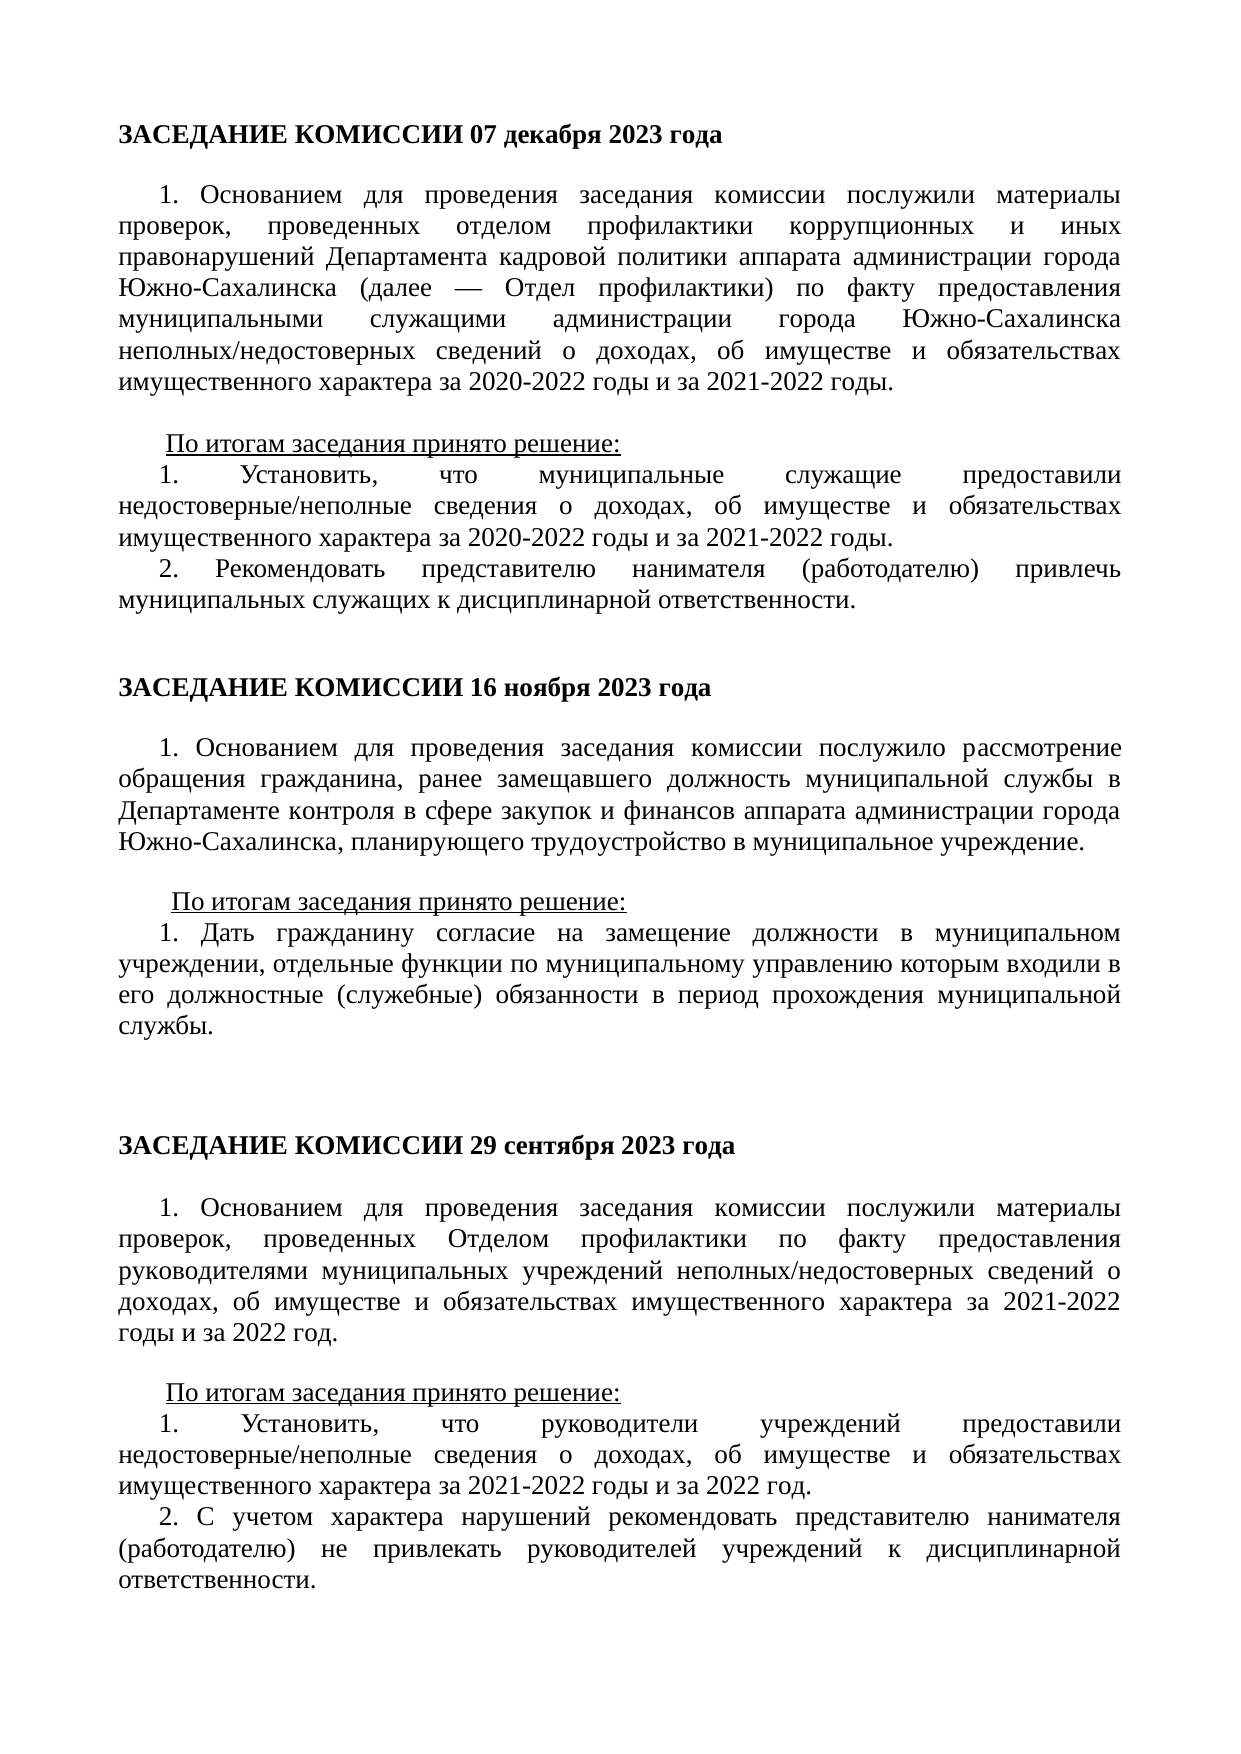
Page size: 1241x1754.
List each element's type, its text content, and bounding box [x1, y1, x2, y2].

text По итогам заседания принято решение: [118, 885, 1122, 916]
text 1. Дать гражданину согласие на замещение должности в муниципальном учреждении, отдельные функции по муниципальному управлению которым входили в его должностные (служебные) обязанности в период прохождения муниципальной службы. [118, 916, 1122, 1041]
text ЗАСЕДАНИЕ КОМИССИИ 07 декабря 2023 года [118, 118, 1122, 149]
text ЗАСЕДАНИЕ КОМИССИИ 29 сентября 2023 года [118, 1129, 1122, 1160]
text 2. Рекомендовать представителю нанимателя (работодателю) привлечь муниципальных служащих к дисциплинарной ответственности. [118, 552, 1122, 614]
text 1. Основанием для проведения заседания комиссии послужили материалы проверок, проведенных отделом профилактики коррупционных и иных правонарушений Департамента кадровой политики аппарата администрации города Южно-Сахалинска (далее — Отдел профилактики) по факту предоставления муниципальными служащими администрации города Южно-Сахалинска неполных/недостоверных сведений о доходах, об имуществе и обязательствах имущественного характера за 2020-2022 годы и за 2021-2022 годы. [118, 178, 1122, 396]
text 1. Установить, что муниципальные служащие предоставили недостоверные/неполные сведения о доходах, об имуществе и обязательствах имущественного характера за 2020-2022 годы и за 2021-2022 годы. [118, 458, 1122, 552]
text 1. Основанием для проведения заседания комиссии послужило рассмотрение обращения гражданина, ранее замещавшего должность муниципальной службы в Департаменте контроля в сфере закупок и финансов аппарата администрации города Южно-Сахалинска, планирующего трудоустройство в муниципальное учреждение. [118, 731, 1122, 856]
text По итогам заседания принято решение: [118, 427, 1122, 458]
text ЗАСЕДАНИЕ КОМИССИИ 16 ноября 2023 года [118, 672, 1122, 703]
text 1. Установить, что руководители учреждений предоставили недостоверные/неполные сведения о доходах, об имуществе и обязательствах имущественного характера за 2021-2022 годы и за 2022 год. [118, 1407, 1122, 1501]
text 2. С учетом характера нарушений рекомендовать представителю нанимателя (работодателю) не привлекать руководителей учреждений к дисциплинарной ответственности. [118, 1501, 1122, 1594]
text По итогам заседания принято решение: [118, 1376, 1122, 1407]
text 1. Основанием для проведения заседания комиссии послужили материалы проверок, проведенных Отделом профилактики по факту предоставления руководителями муниципальных учреждений неполных/недостоверных сведений о доходах, об имуществе и обязательствах имущественного характера за 2021-2022 годы и за 2022 год. [118, 1191, 1122, 1347]
